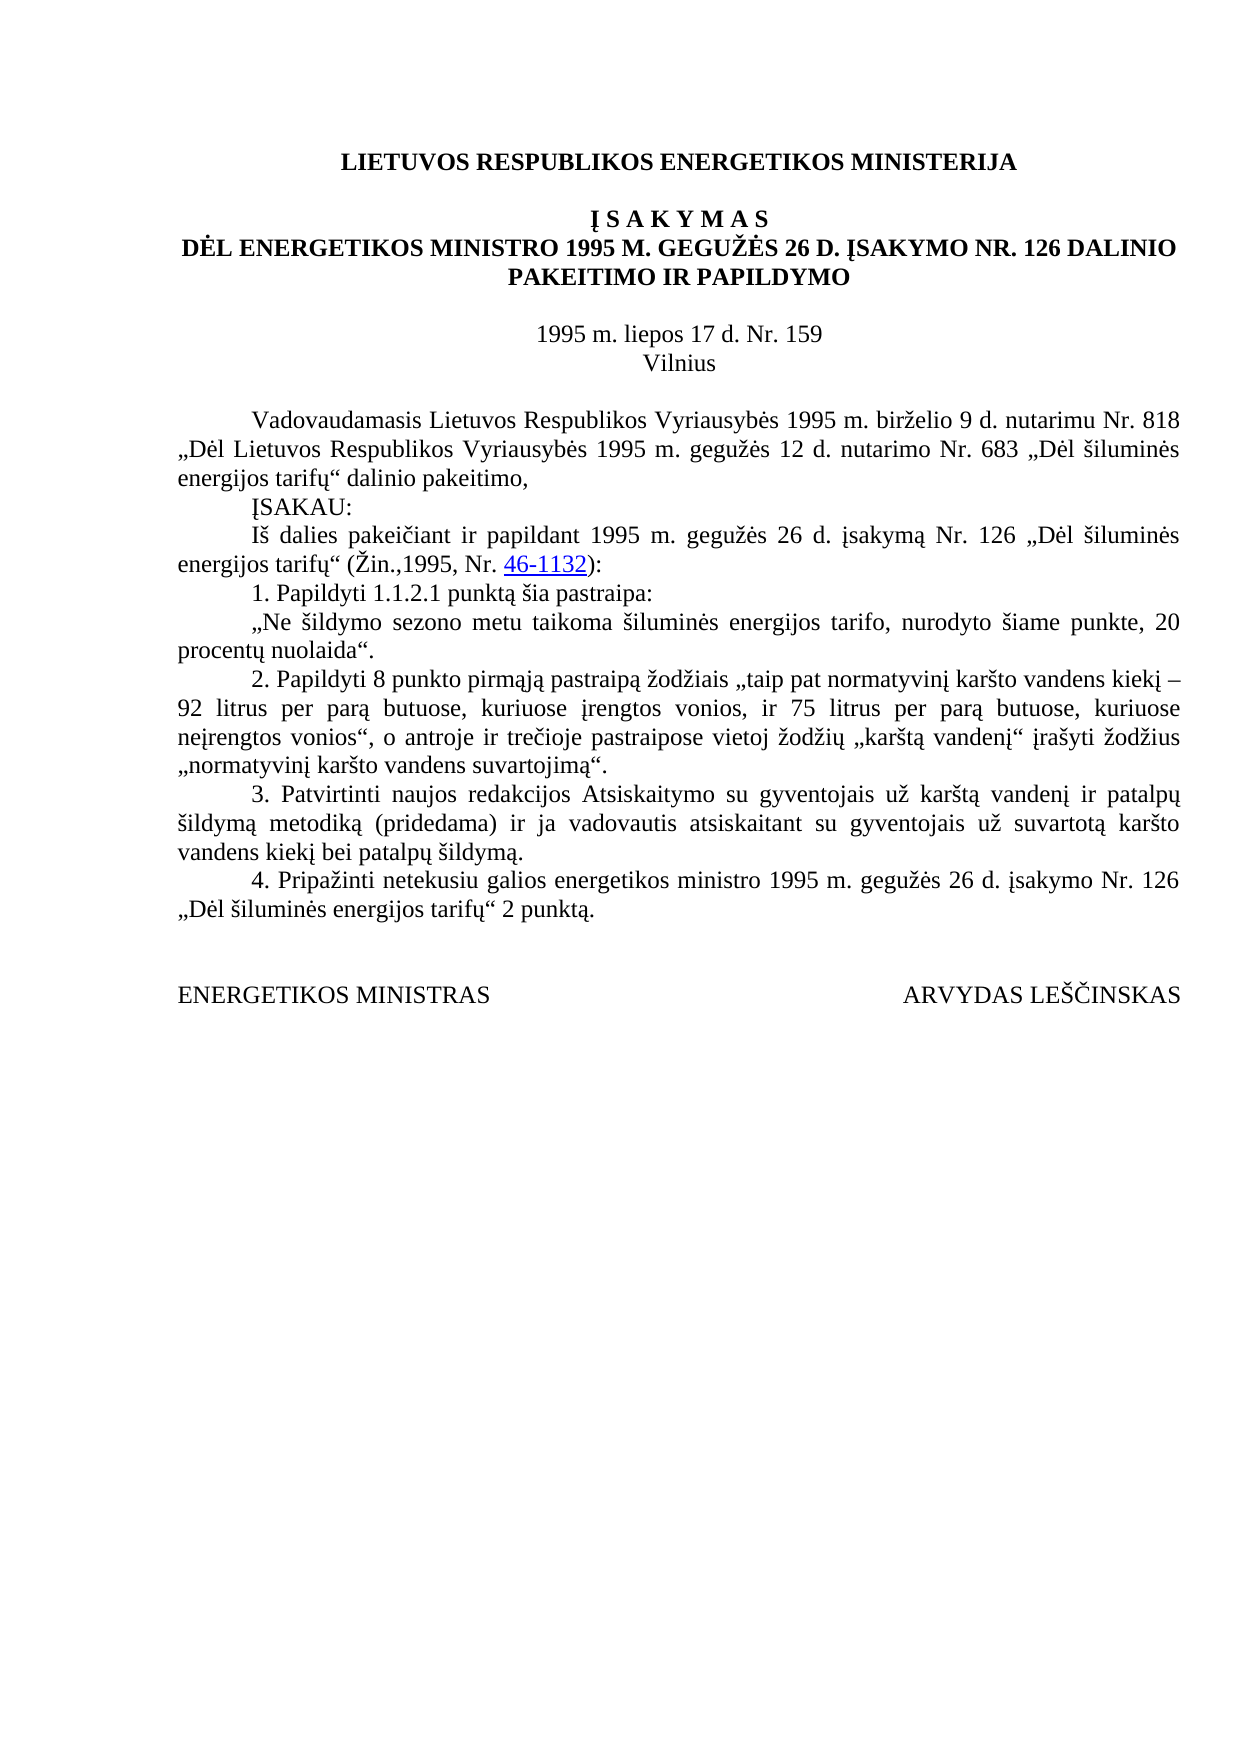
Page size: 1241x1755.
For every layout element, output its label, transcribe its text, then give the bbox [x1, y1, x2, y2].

text Vilnius [177, 348, 1181, 377]
text LIETUVOS RESPUBLIKOS ENERGETIKOS MINISTERIJA [177, 147, 1181, 176]
text DĖL ENERGETIKOS MINISTRO 1995 M. GEGUŽĖS 26 D. ĮSAKYMO NR. 126 DALINIO PAKEITIMO IR PAPILDYMO [177, 233, 1181, 291]
text ENERGETIKOS MINISTRAS ARVYDAS LEŠČINSKAS [177, 981, 1181, 1009]
text 4. Pripažinti netekusiu galios energetikos ministro 1995 m. gegužės 26 d. įsakymo Nr. 126 „Dėl šiluminės energijos tarifų“ 2 punktą. [177, 866, 1181, 923]
text 1. Papildyti 1.1.2.1 punktą šia pastraipa: [177, 578, 1181, 607]
text 3. Patvirtinti naujos redakcijos Atsiskaitymo su gyventojais už karštą vandenį ir patalpų šildymą metodiką (pridedama) ir ja vadovautis atsiskaitant su gyventojais už suvartotą karšto vandens kiekį bei patalpų šildymą. [177, 779, 1181, 866]
text 2. Papildyti 8 punkto pirmąją pastraipą žodžiais „taip pat normatyvinį karšto vandens kiekį – 92 litrus per parą butuose, kuriuose įrengtos vonios, ir 75 litrus per parą butuose, kuriuose neįrengtos vonios“, o antroje ir trečioje pastraipose vietoj žodžių „karštą vandenį“ įrašyti žodžius „normatyvinį karšto vandens suvartojimą“. [177, 664, 1181, 779]
text ĮSAKAU: [177, 492, 1181, 521]
text 1995 m. liepos 17 d. Nr. 159 [177, 319, 1181, 348]
text Į S A K Y M A S [177, 204, 1181, 233]
text Iš dalies pakeičiant ir papildant 1995 m. gegužės 26 d. įsakymą Nr. 126 „Dėl šiluminės energijos tarifų“ (Žin.,1995, Nr. 46-1132): [177, 521, 1181, 578]
text Vadovaudamasis Lietuvos Respublikos Vyriausybės 1995 m. birželio 9 d. nutarimu Nr. 818 „Dėl Lietuvos Respublikos Vyriausybės 1995 m. gegužės 12 d. nutarimo Nr. 683 „Dėl šiluminės energijos tarifų“ dalinio pakeitimo, [177, 406, 1181, 492]
text „Ne šildymo sezono metu taikoma šiluminės energijos tarifo, nurodyto šiame punkte, 20 procentų nuolaida“. [177, 607, 1181, 664]
